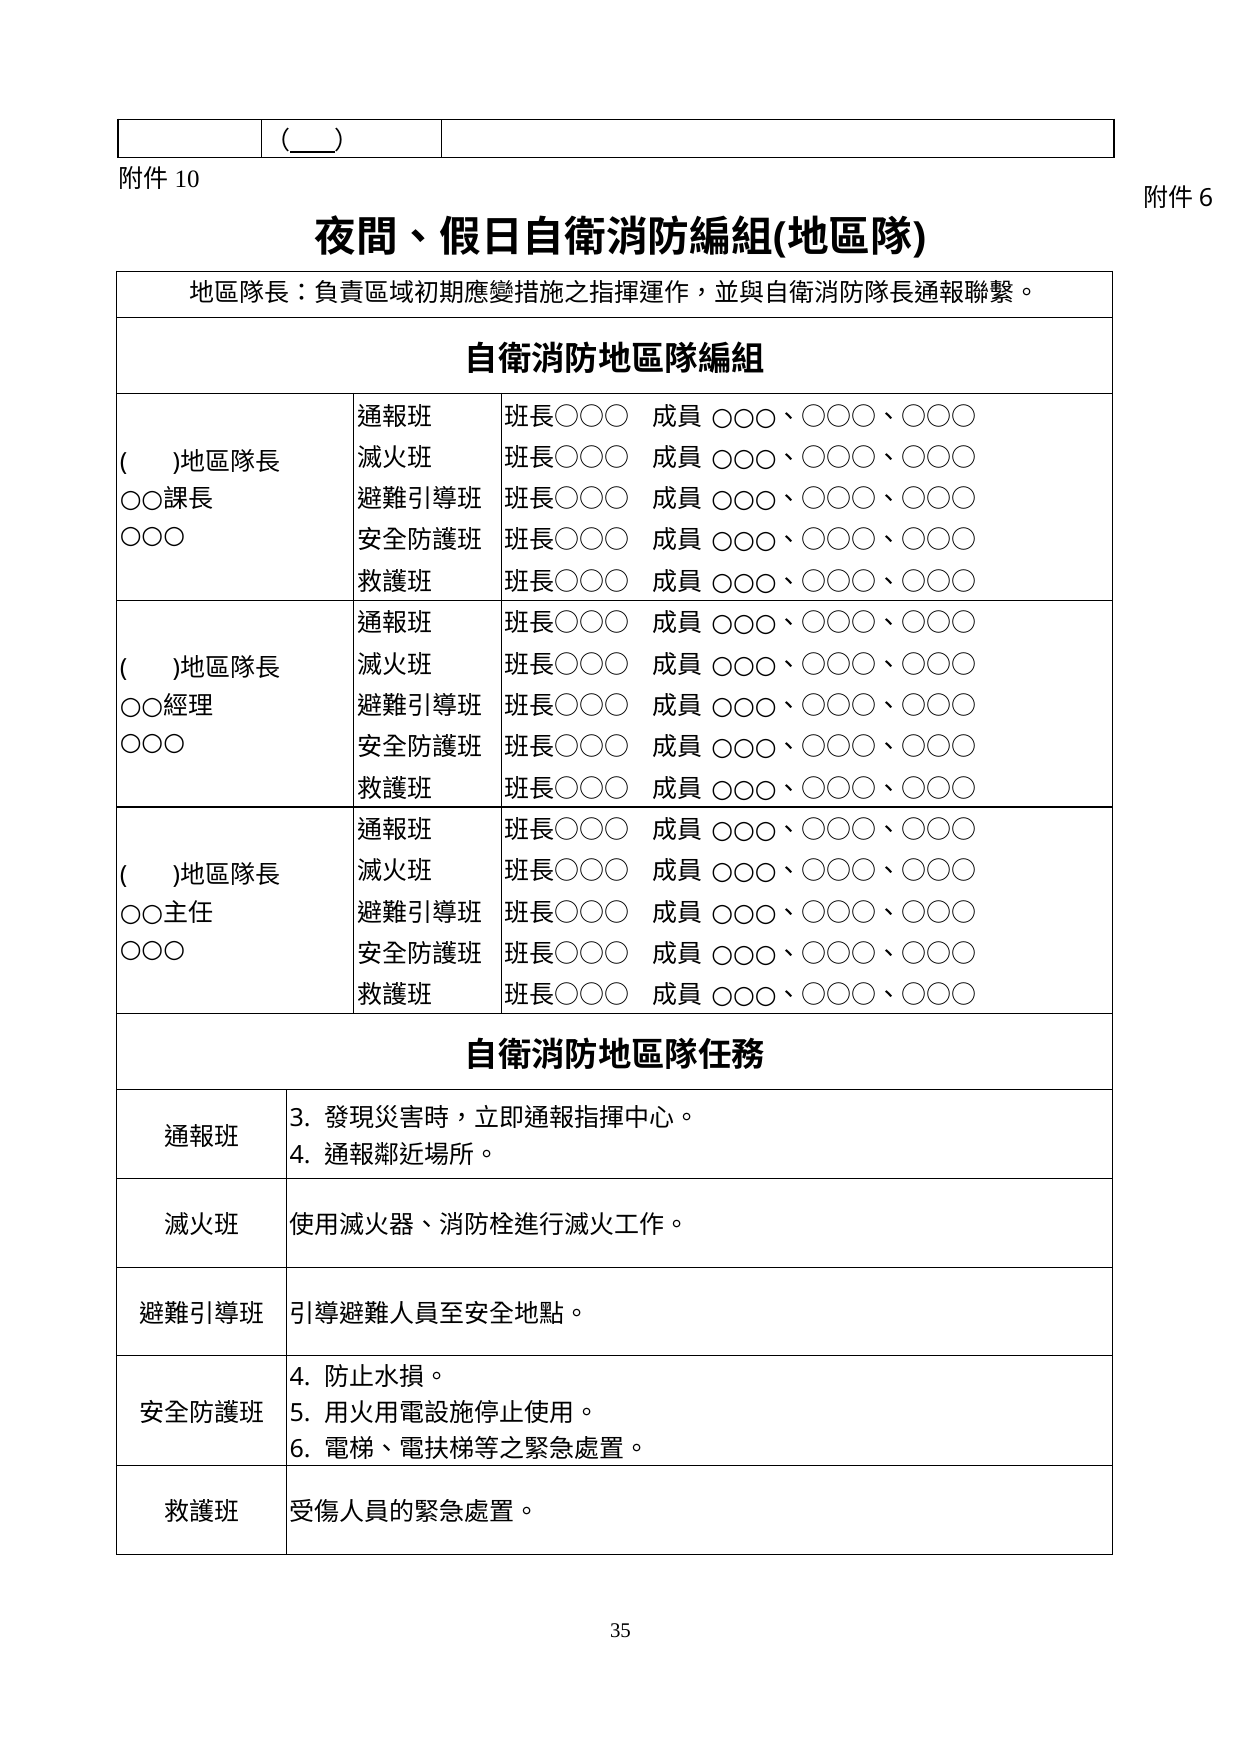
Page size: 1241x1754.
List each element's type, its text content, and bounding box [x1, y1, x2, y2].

table_cell ○○○、○○○、○○○ [708, 931, 1112, 972]
table_cell 成員 [649, 972, 708, 1013]
table_cell 成員 [649, 434, 708, 476]
table_cell ○○○、○○○、○○○ [708, 434, 1112, 476]
table_cell 成員 [649, 558, 708, 600]
table_cell ○○○、○○○、○○○ [708, 601, 1112, 641]
table_cell ○○○、○○○、○○○ [708, 848, 1112, 889]
table_cell 防止水損。 用火用電設施停止使用。 電梯、電扶梯等之緊急處置。 [287, 1356, 1112, 1465]
table_cell 班長○○○ [502, 724, 649, 765]
text 附件 10 [118, 158, 1122, 196]
table_cell [442, 120, 1113, 157]
table_cell ○○○、○○○、○○○ [708, 889, 1112, 931]
table_cell 滅火班 [117, 1179, 286, 1267]
table_cell 成員 [649, 683, 708, 724]
table_cell 班長○○○ [502, 848, 649, 889]
table_cell ○○○、○○○、○○○ [708, 683, 1112, 724]
table_cell 成員 [649, 641, 708, 682]
table_cell ○○○、○○○、○○○ [708, 476, 1112, 517]
table_cell 班長○○○ [502, 931, 649, 972]
table_cell 使用滅火器、消防栓進行滅火工作。 [287, 1179, 1112, 1267]
table_cell 班長○○○ [502, 765, 649, 806]
table_cell ○○○、○○○、○○○ [708, 558, 1112, 600]
table_cell 避難引導班 [354, 683, 501, 724]
table_cell 滅火班 [354, 848, 501, 889]
table_cell 通報班 [354, 394, 501, 434]
table_cell 安全防護班 [117, 1356, 286, 1465]
table_cell 班長○○○ [502, 808, 649, 848]
table_cell 避難引導班 [117, 1268, 286, 1355]
table_cell 班長○○○ [502, 394, 649, 434]
table_cell 班長○○○ [502, 434, 649, 476]
table_cell ( )地區隊長 ○○經理 ○○○ [117, 601, 353, 806]
table_cell 滅火班 [354, 641, 501, 682]
table_cell [119, 120, 261, 157]
table_cell 救護班 [354, 558, 501, 600]
table_cell 自衛消防地區隊編組 [117, 318, 1112, 393]
table_cell 班長○○○ [502, 683, 649, 724]
table_cell 成員 [649, 517, 708, 558]
table_cell 班長○○○ [502, 641, 649, 682]
table_cell 成員 [649, 889, 708, 931]
table_cell 發現災害時，立即通報指揮中心。 通報鄰近場所。 [287, 1090, 1112, 1178]
table_cell ○○○、○○○、○○○ [708, 724, 1112, 765]
table_cell 成員 [649, 808, 708, 848]
table_cell 成員 [649, 394, 708, 434]
table_cell 引導避難人員至安全地點。 [287, 1268, 1112, 1355]
table_cell 成員 [649, 931, 708, 972]
table_cell ( )地區隊長 ○○課長 ○○○ [117, 394, 353, 600]
table_cell 安全防護班 [354, 517, 501, 558]
table_header 地區隊長：負責區域初期應變措施之指揮運作，並與自衛消防隊長通報聯繫。 [1129, 169, 1240, 219]
table_cell 避難引導班 [354, 476, 501, 517]
table_header 地區隊長：負責區域初期應變措施之指揮運作，並與自衛消防隊長通報聯繫。 [117, 272, 1112, 317]
table_cell 班長○○○ [502, 601, 649, 641]
table_cell （ ） [262, 120, 441, 157]
table_cell 成員 [649, 724, 708, 765]
table_cell 避難引導班 [354, 889, 501, 931]
table_cell 班長○○○ [502, 558, 649, 600]
table_cell ○○○、○○○、○○○ [708, 972, 1112, 1013]
table_cell 救護班 [354, 765, 501, 806]
table_cell 班長○○○ [502, 972, 649, 1013]
table_cell 安全防護班 [354, 724, 501, 765]
table_cell 通報班 [354, 601, 501, 641]
table_cell 通報班 [117, 1090, 286, 1178]
table_cell 通報班 [354, 808, 501, 848]
table_cell 安全防護班 [354, 931, 501, 972]
table_cell 成員 [649, 848, 708, 889]
table_cell 成員 [649, 476, 708, 517]
table_cell ○○○、○○○、○○○ [708, 808, 1112, 848]
table_cell 班長○○○ [502, 517, 649, 558]
table_cell 自衛消防地區隊任務 [117, 1014, 1112, 1089]
table_cell 救護班 [117, 1466, 286, 1554]
table_cell 成員 [649, 765, 708, 806]
table_cell 滅火班 [354, 434, 501, 476]
table_cell ○○○、○○○、○○○ [708, 641, 1112, 682]
table_cell ○○○、○○○、○○○ [708, 765, 1112, 806]
table_cell ○○○、○○○、○○○ [708, 394, 1112, 434]
table_cell 救護班 [354, 972, 501, 1013]
table_cell 班長○○○ [502, 476, 649, 517]
table_cell 班長○○○ [502, 889, 649, 931]
table_cell ○○○、○○○、○○○ [708, 517, 1112, 558]
table_cell ( )地區隊長 ○○主任 ○○○ [117, 808, 353, 1013]
table_cell 成員 [649, 601, 708, 641]
table_cell 受傷人員的緊急處置。 [287, 1466, 1112, 1554]
text 夜間、假日自衛消防編組(地區隊) [118, 196, 1122, 271]
